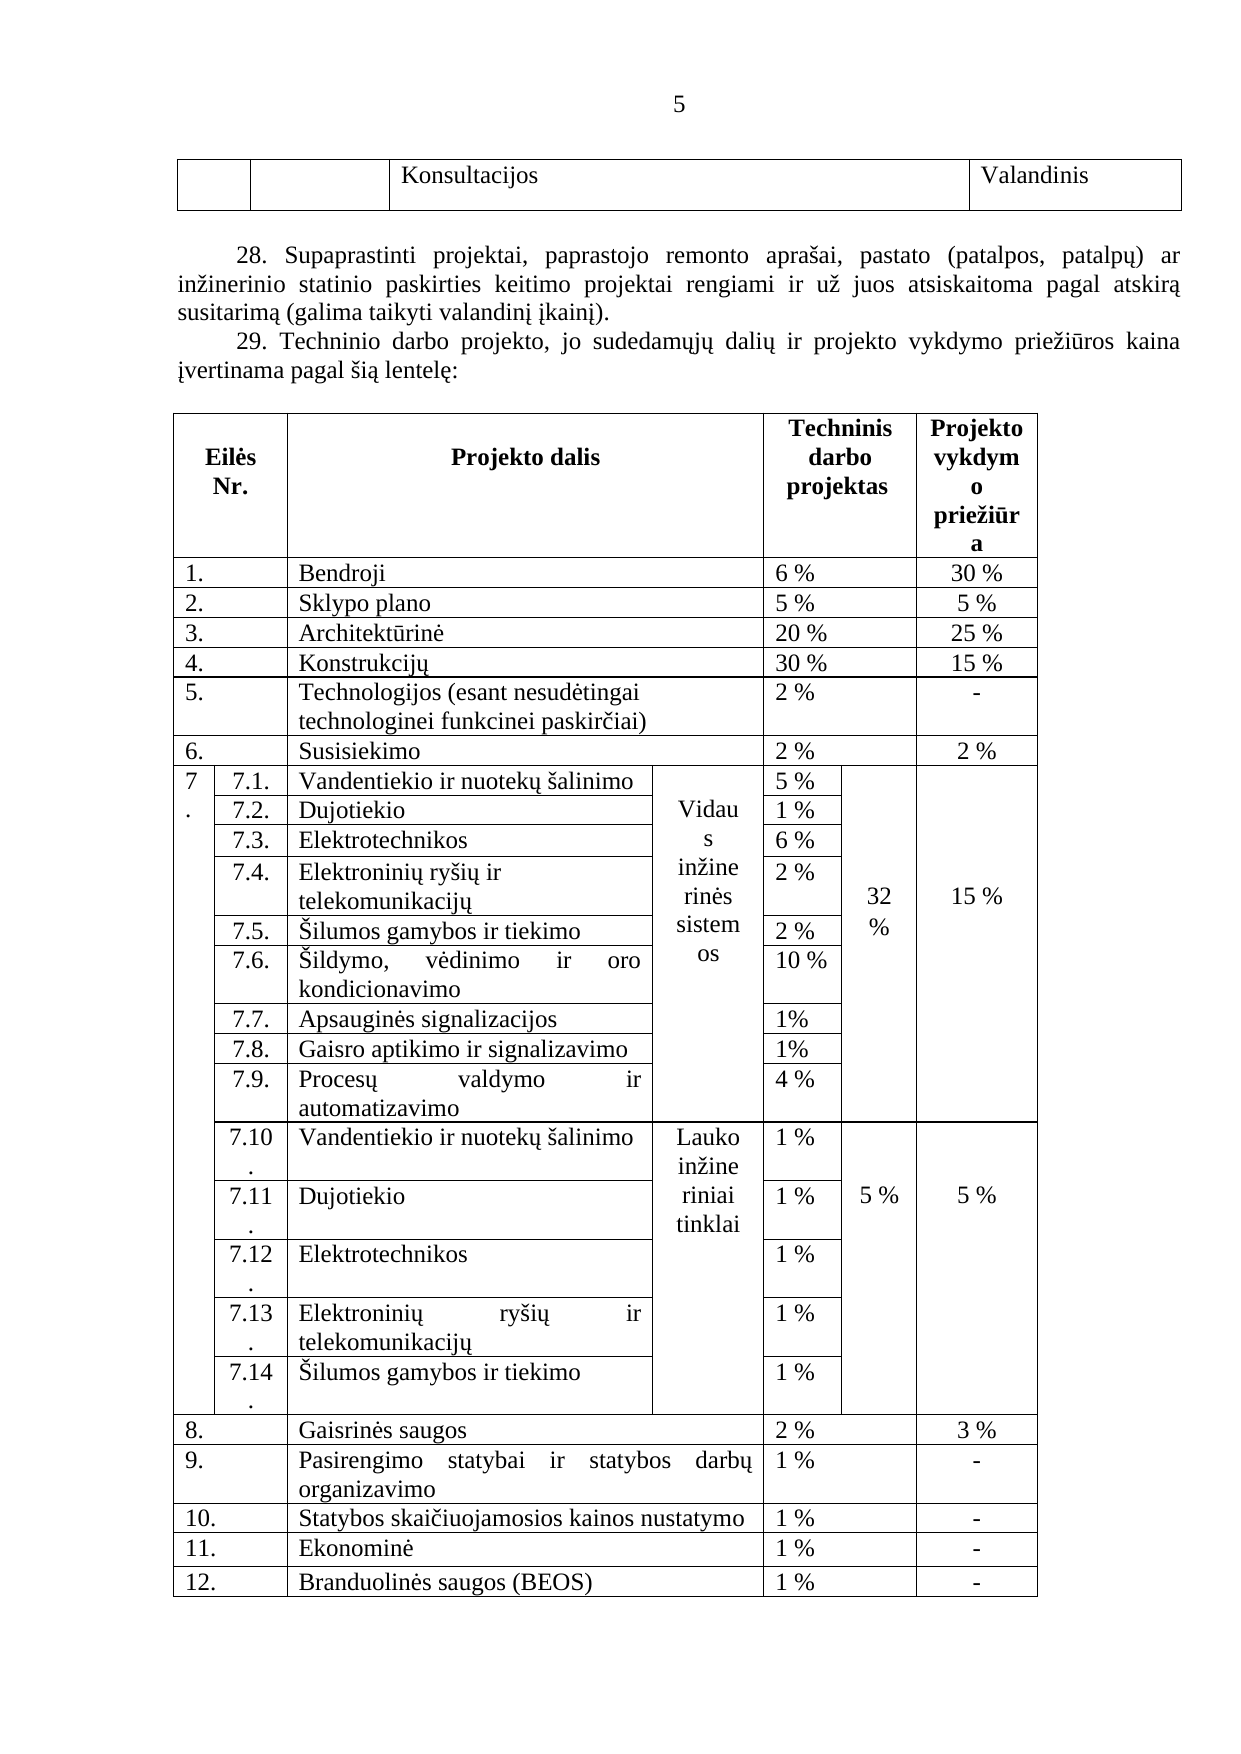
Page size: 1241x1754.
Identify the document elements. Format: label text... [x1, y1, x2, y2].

table_cell Vidaus inžinerinės sistemos [653, 766, 763, 1121]
table_cell Šilumos gamybos ir tiekimo [288, 916, 652, 944]
table_cell - [917, 678, 1037, 735]
table_cell 7.6. [215, 946, 287, 1003]
table_cell 7.9. [215, 1064, 287, 1121]
table_cell 30 % [764, 648, 916, 676]
table_header Projekto vykdymo priežiūra [917, 414, 1037, 557]
table_cell Elektroninių ryšių ir telekomunikacijų [288, 1298, 652, 1356]
table_cell 7.13. [215, 1298, 287, 1356]
table_cell 6. [174, 736, 287, 765]
table_cell Dujotiekio [288, 796, 652, 824]
table_cell Šildymo, vėdinimo ir oro kondicionavimo [288, 946, 652, 1003]
table_cell 4. [174, 648, 287, 676]
table_cell 6 % [764, 558, 916, 587]
table_cell 1 % [764, 1445, 916, 1502]
table_cell - [917, 1445, 1037, 1502]
table_cell 8. [174, 1415, 287, 1444]
table_cell 11. [174, 1533, 287, 1566]
text 28. Supaprastinti projektai, paprastojo remonto aprašai, pastato (patalpos, patalpų) ar inžinerinio statinio paskirties keitimo projektai rengiami ir už juos atsiskaitoma pagal atskirą susitarimą (galima taikyti valandinį įkainį). [177, 240, 1181, 326]
table_cell Gaisrinės saugos [288, 1415, 763, 1444]
table_cell 1. [174, 558, 287, 587]
table_cell Susisiekimo [288, 736, 763, 765]
table_header Techninis darbo projektas [764, 414, 916, 557]
table_cell Konstrukcijų [288, 648, 763, 676]
table_cell 5 % [764, 588, 916, 617]
table_cell Lauko inžineriniai tinklai [653, 1123, 763, 1414]
table_cell 5 % [764, 766, 841, 794]
table_cell 2 % [764, 857, 841, 915]
table_cell Procesų valdymo ir automatizavimo [288, 1064, 652, 1121]
table_cell 1 % [764, 1567, 916, 1596]
table_cell Konsultacijos [390, 160, 969, 210]
table_cell Elektrotechnikos [288, 825, 652, 856]
table_cell [251, 160, 389, 210]
table_cell 4 % [764, 1064, 841, 1121]
table_cell 1 % [764, 1240, 841, 1297]
table_cell 7.12. [215, 1240, 287, 1297]
table_cell 5 % [917, 588, 1037, 617]
table_cell 7.3. [215, 825, 287, 856]
table_cell 9. [174, 1445, 287, 1502]
table_cell 30 % [917, 558, 1037, 587]
table_cell 5 % [842, 1123, 916, 1414]
table_cell 2 % [764, 916, 841, 944]
table_cell 7.5. [215, 916, 287, 944]
table_cell 7. [174, 766, 214, 1414]
table_cell Bendroji [288, 558, 763, 587]
table_header Eilės Nr. [174, 414, 287, 557]
table_cell 7.14. [215, 1357, 287, 1414]
table_cell 2 % [764, 1415, 916, 1444]
table_cell 12. [174, 1567, 287, 1596]
table_cell - [917, 1567, 1037, 1596]
table_cell Vandentiekio ir nuotekų šalinimo [288, 1123, 652, 1180]
table_cell 15 % [917, 766, 1037, 1121]
table_cell 2 % [764, 736, 916, 765]
table_cell Valandinis [970, 160, 1181, 210]
table_cell 1 % [764, 1504, 916, 1532]
table_cell 1 % [764, 796, 841, 824]
table_cell Sklypo plano [288, 588, 763, 617]
table_cell 3 % [917, 1415, 1037, 1444]
table_cell 7.4. [215, 857, 287, 915]
table_cell 10 % [764, 946, 841, 1003]
table_cell Apsauginės signalizacijos [288, 1004, 652, 1033]
table_cell 5. [174, 678, 287, 735]
table_cell 1% [764, 1004, 841, 1033]
text 29. Techninio darbo projekto, jo sudedamųjų dalių ir projekto vykdymo priežiūros kaina įvertinama pagal šią lentelę: [177, 326, 1181, 384]
table_cell Branduolinės saugos (BEOS) [288, 1567, 763, 1596]
table_cell Elektrotechnikos [288, 1240, 652, 1297]
table_cell Gaisro aptikimo ir signalizavimo [288, 1034, 652, 1063]
table_header Projekto dalis [288, 414, 763, 557]
table_cell - [917, 1504, 1037, 1532]
table_cell 1 % [764, 1298, 841, 1356]
table_cell Elektroninių ryšių ir telekomunikacijų [288, 857, 652, 915]
table_cell Pasirengimo statybai ir statybos darbų organizavimo [288, 1445, 763, 1502]
table_cell 2. [174, 588, 287, 617]
table_cell 1 % [764, 1357, 841, 1414]
table_cell 7.1. [215, 766, 287, 794]
table_cell 2 % [764, 678, 916, 735]
table_cell 1% [764, 1034, 841, 1063]
table_cell Dujotiekio [288, 1181, 652, 1238]
table_cell 10. [174, 1504, 287, 1532]
table_cell 25 % [917, 618, 1037, 647]
table_cell 7.2. [215, 796, 287, 824]
table_cell [178, 160, 250, 210]
table_cell 1 % [764, 1181, 841, 1238]
table_cell Technologijos (esant nesudėtingai technologinei funkcinei paskirčiai) [288, 678, 763, 735]
table_cell Ekonominė [288, 1533, 763, 1566]
table_cell 7.10. [215, 1123, 287, 1180]
table_cell 7.8. [215, 1034, 287, 1063]
table_cell - [917, 1533, 1037, 1566]
table_cell 6 % [764, 825, 841, 856]
table_cell 32 % [842, 766, 916, 1121]
table_cell 1 % [764, 1123, 841, 1180]
table_cell 15 % [917, 648, 1037, 676]
table_cell Architektūrinė [288, 618, 763, 647]
table_cell Šilumos gamybos ir tiekimo [288, 1357, 652, 1414]
table_cell 1 % [764, 1533, 916, 1566]
table_cell Vandentiekio ir nuotekų šalinimo [288, 766, 652, 794]
table_cell 7.11. [215, 1181, 287, 1238]
table_cell 7.7. [215, 1004, 287, 1033]
table_cell 2 % [917, 736, 1037, 765]
table_cell Statybos skaičiuojamosios kainos nustatymo [288, 1504, 763, 1532]
table_cell 3. [174, 618, 287, 647]
table_cell 20 % [764, 618, 916, 647]
table_cell 5 % [917, 1123, 1037, 1414]
